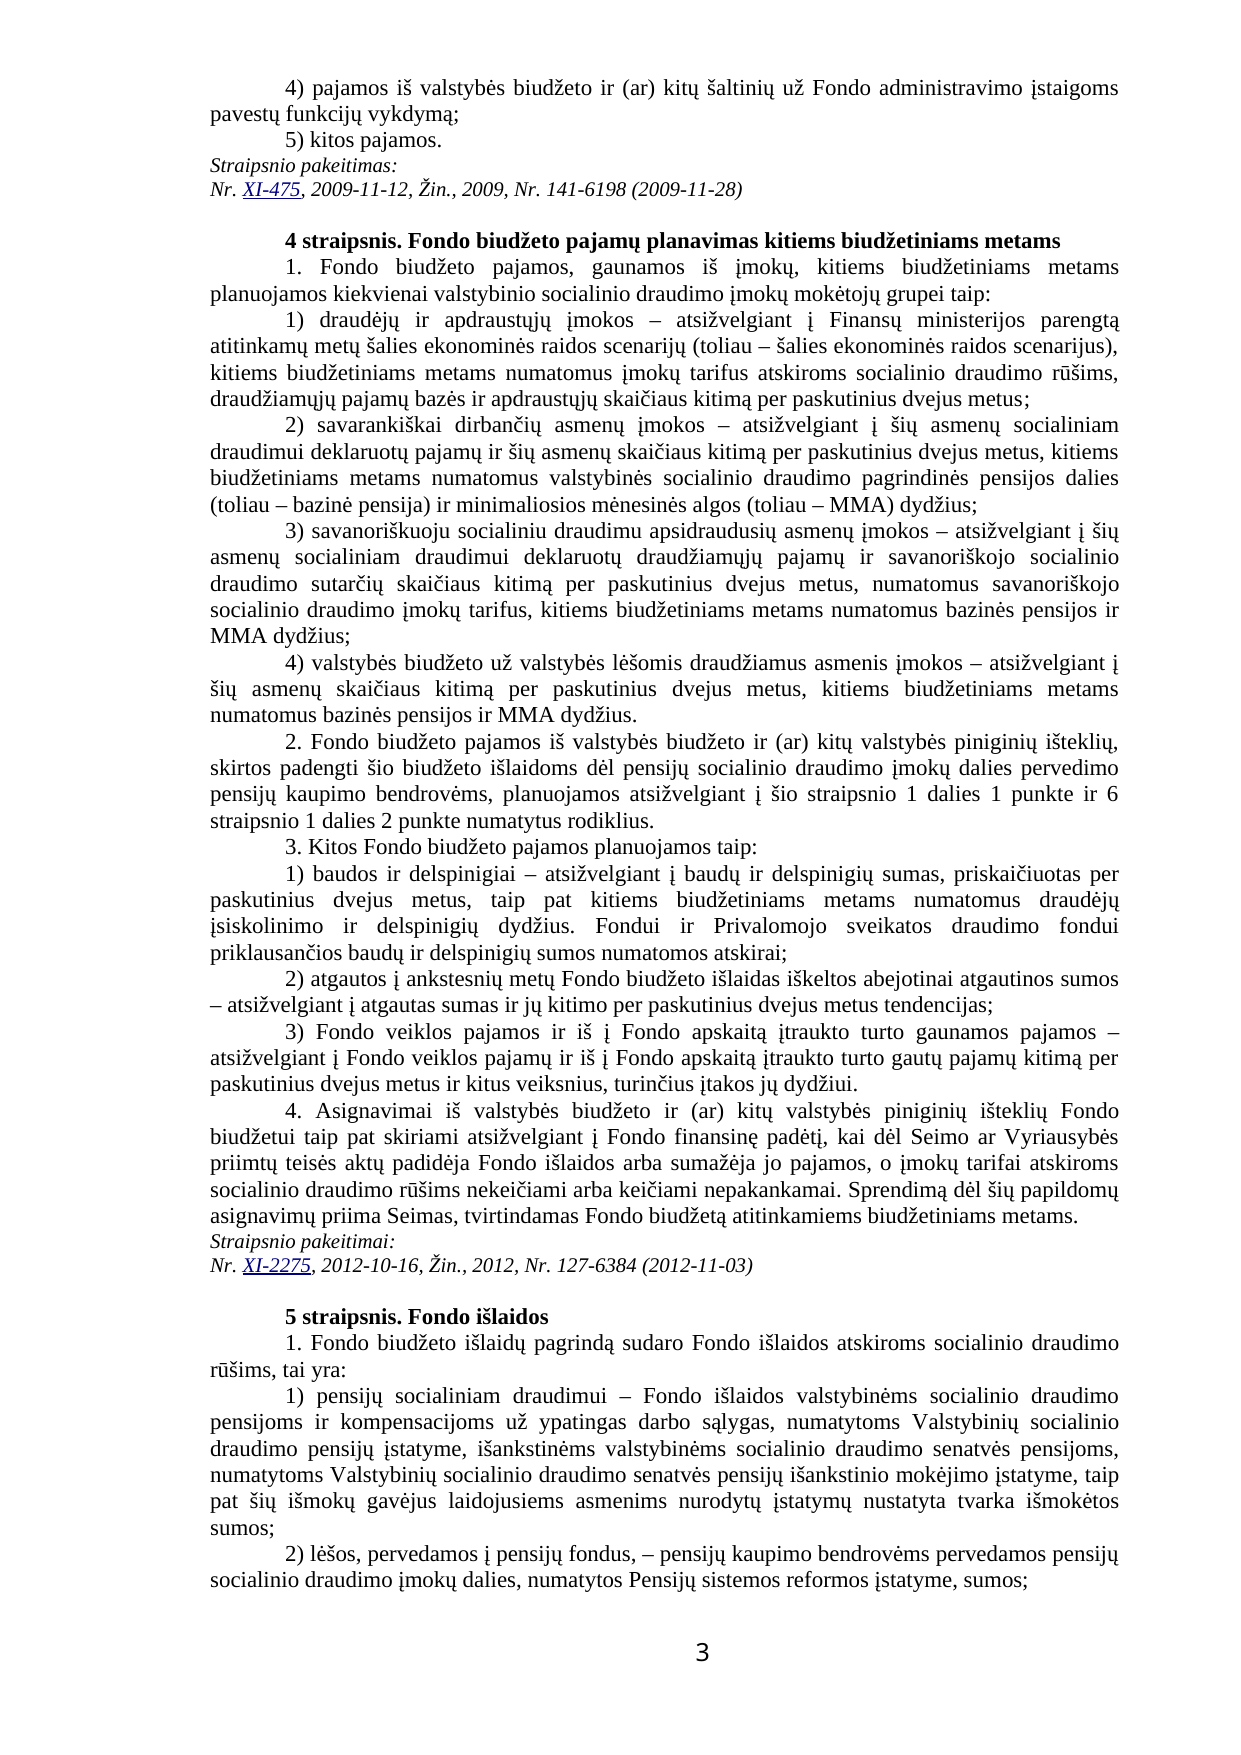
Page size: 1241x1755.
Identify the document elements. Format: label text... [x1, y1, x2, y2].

text 1) pensijų socialiniam draudimui – Fondo išlaidos valstybinėms socialinio draudimo pensijoms ir kompensacijoms už ypatingas darbo sąlygas, numatytoms Valstybinių socialinio draudimo pensijų įstatyme, išankstinėms valstybinėms socialinio draudimo senatvės pensijoms, numatytoms Valstybinių socialinio draudimo senatvės pensijų išankstinio mokėjimo įstatyme, taip pat šių išmokų gavėjus laidojusiems asmenims nurodytų įstatymų nustatyta tvarka išmokėtos sumos; [210, 1382, 1120, 1540]
text 4) valstybės biudžeto už valstybės lėšomis draudžiamus asmenis įmokos – atsižvelgiant į šių asmenų skaičiaus kitimą per paskutinius dvejus metus, kitiems biudžetiniams metams numatomus bazinės pensijos ir MMA dydžius. [210, 649, 1120, 728]
text Straipsnio pakeitimai: [210, 1228, 1120, 1253]
text 5 straipsnis. Fondo išlaidos [210, 1303, 1120, 1329]
text 4. Asignavimai iš valstybės biudžeto ir (ar) kitų valstybės piniginių išteklių Fondo biudžetui taip pat skiriami atsižvelgiant į Fondo finansinę padėtį, kai dėl Seimo ar Vyriausybės priimtų teisės aktų padidėja Fondo išlaidos arba sumažėja jo pajamos, o įmokų tarifai atskiroms socialinio draudimo rūšims nekeičiami arba keičiami nepakankamai. Sprendimą dėl šių papildomų asignavimų priima Seimas, tvirtindamas Fondo biudžetą atitinkamiems biudžetiniams metams. [210, 1097, 1120, 1228]
text 1. Fondo biudžeto pajamos, gaunamos iš įmokų, kitiems biudžetiniams metams planuojamos kiekvienai valstybinio socialinio draudimo įmokų mokėtojų grupei taip: [210, 253, 1120, 306]
text 5) kitos pajamos. [210, 126, 1120, 153]
text 1) draudėjų ir apdraustųjų įmokos – atsižvelgiant į Finansų ministerijos parengtą atitinkamų metų šalies ekonominės raidos scenarijų (toliau – šalies ekonominės raidos scenarijus), kitiems biudžetiniams metams numatomus įmokų tarifus atskiroms socialinio draudimo rūšims, draudžiamųjų pajamų bazės ir apdraustųjų skaičiaus kitimą per paskutinius dvejus metus; [210, 306, 1120, 412]
text 2) lėšos, pervedamos į pensijų fondus, – pensijų kaupimo bendrovėms pervedamos pensijų socialinio draudimo įmokų dalies, numatytos Pensijų sistemos reformos įstatyme, sumos; [210, 1540, 1120, 1593]
text Nr. XI-475, 2009-11-12, Žin., 2009, Nr. 141-6198 (2009-11-28) [210, 177, 1120, 201]
text Straipsnio pakeitimas: [210, 153, 1120, 177]
text 3) Fondo veiklos pajamos ir iš į Fondo apskaitą įtraukto turto gaunamos pajamos – atsižvelgiant į Fondo veiklos pajamų ir iš į Fondo apskaitą įtraukto turto gautų pajamų kitimą per paskutinius dvejus metus ir kitus veiksnius, turinčius įtakos jų dydžiui. [210, 1018, 1120, 1097]
text Nr. XI-2275, 2012-10-16, Žin., 2012, Nr. 127-6384 (2012-11-03) [210, 1253, 1120, 1277]
text 4 straipsnis. Fondo biudžeto pajamų planavimas kitiems biudžetiniams metams [285, 227, 1120, 253]
text 2. Fondo biudžeto pajamos iš valstybės biudžeto ir (ar) kitų valstybės piniginių išteklių, skirtos padengti šio biudžeto išlaidoms dėl pensijų socialinio draudimo įmokų dalies pervedimo pensijų kaupimo bendrovėms, planuojamos atsižvelgiant į šio straipsnio 1 dalies 1 punkte ir 6 straipsnio 1 dalies 2 punkte numatytus rodiklius. [210, 728, 1120, 833]
text 1) baudos ir delspinigiai – atsižvelgiant į baudų ir delspinigių sumas, priskaičiuotas per paskutinius dvejus metus, taip pat kitiems biudžetiniams metams numatomus draudėjų įsiskolinimo ir delspinigių dydžius. Fondui ir Privalomojo sveikatos draudimo fondui priklausančios baudų ir delspinigių sumos numatomos atskirai; [210, 859, 1120, 965]
text 2) savarankiškai dirbančių asmenų įmokos – atsižvelgiant į šių asmenų socialiniam draudimui deklaruotų pajamų ir šių asmenų skaičiaus kitimą per paskutinius dvejus metus, kitiems biudžetiniams metams numatomus valstybinės socialinio draudimo pagrindinės pensijos dalies (toliau – bazinė pensija) ir minimaliosios mėnesinės algos (toliau – MMA) dydžius; [210, 412, 1120, 517]
text 4) pajamos iš valstybės biudžeto ir (ar) kitų šaltinių už Fondo administravimo įstaigoms pavestų funkcijų vykdymą; [210, 73, 1120, 126]
text 3) savanoriškuoju socialiniu draudimu apsidraudusių asmenų įmokos – atsižvelgiant į šių asmenų socialiniam draudimui deklaruotų draudžiamųjų pajamų ir savanoriškojo socialinio draudimo sutarčių skaičiaus kitimą per paskutinius dvejus metus, numatomus savanoriškojo socialinio draudimo įmokų tarifus, kitiems biudžetiniams metams numatomus bazinės pensijos ir MMA dydžius; [210, 517, 1120, 649]
text 3. Kitos Fondo biudžeto pajamos planuojamos taip: [210, 833, 1120, 859]
text 2) atgautos į ankstesnių metų Fondo biudžeto išlaidas iškeltos abejotinai atgautinos sumos – atsižvelgiant į atgautas sumas ir jų kitimo per paskutinius dvejus metus tendencijas; [210, 965, 1120, 1018]
text 1. Fondo biudžeto išlaidų pagrindą sudaro Fondo išlaidos atskiroms socialinio draudimo rūšims, tai yra: [210, 1329, 1120, 1382]
